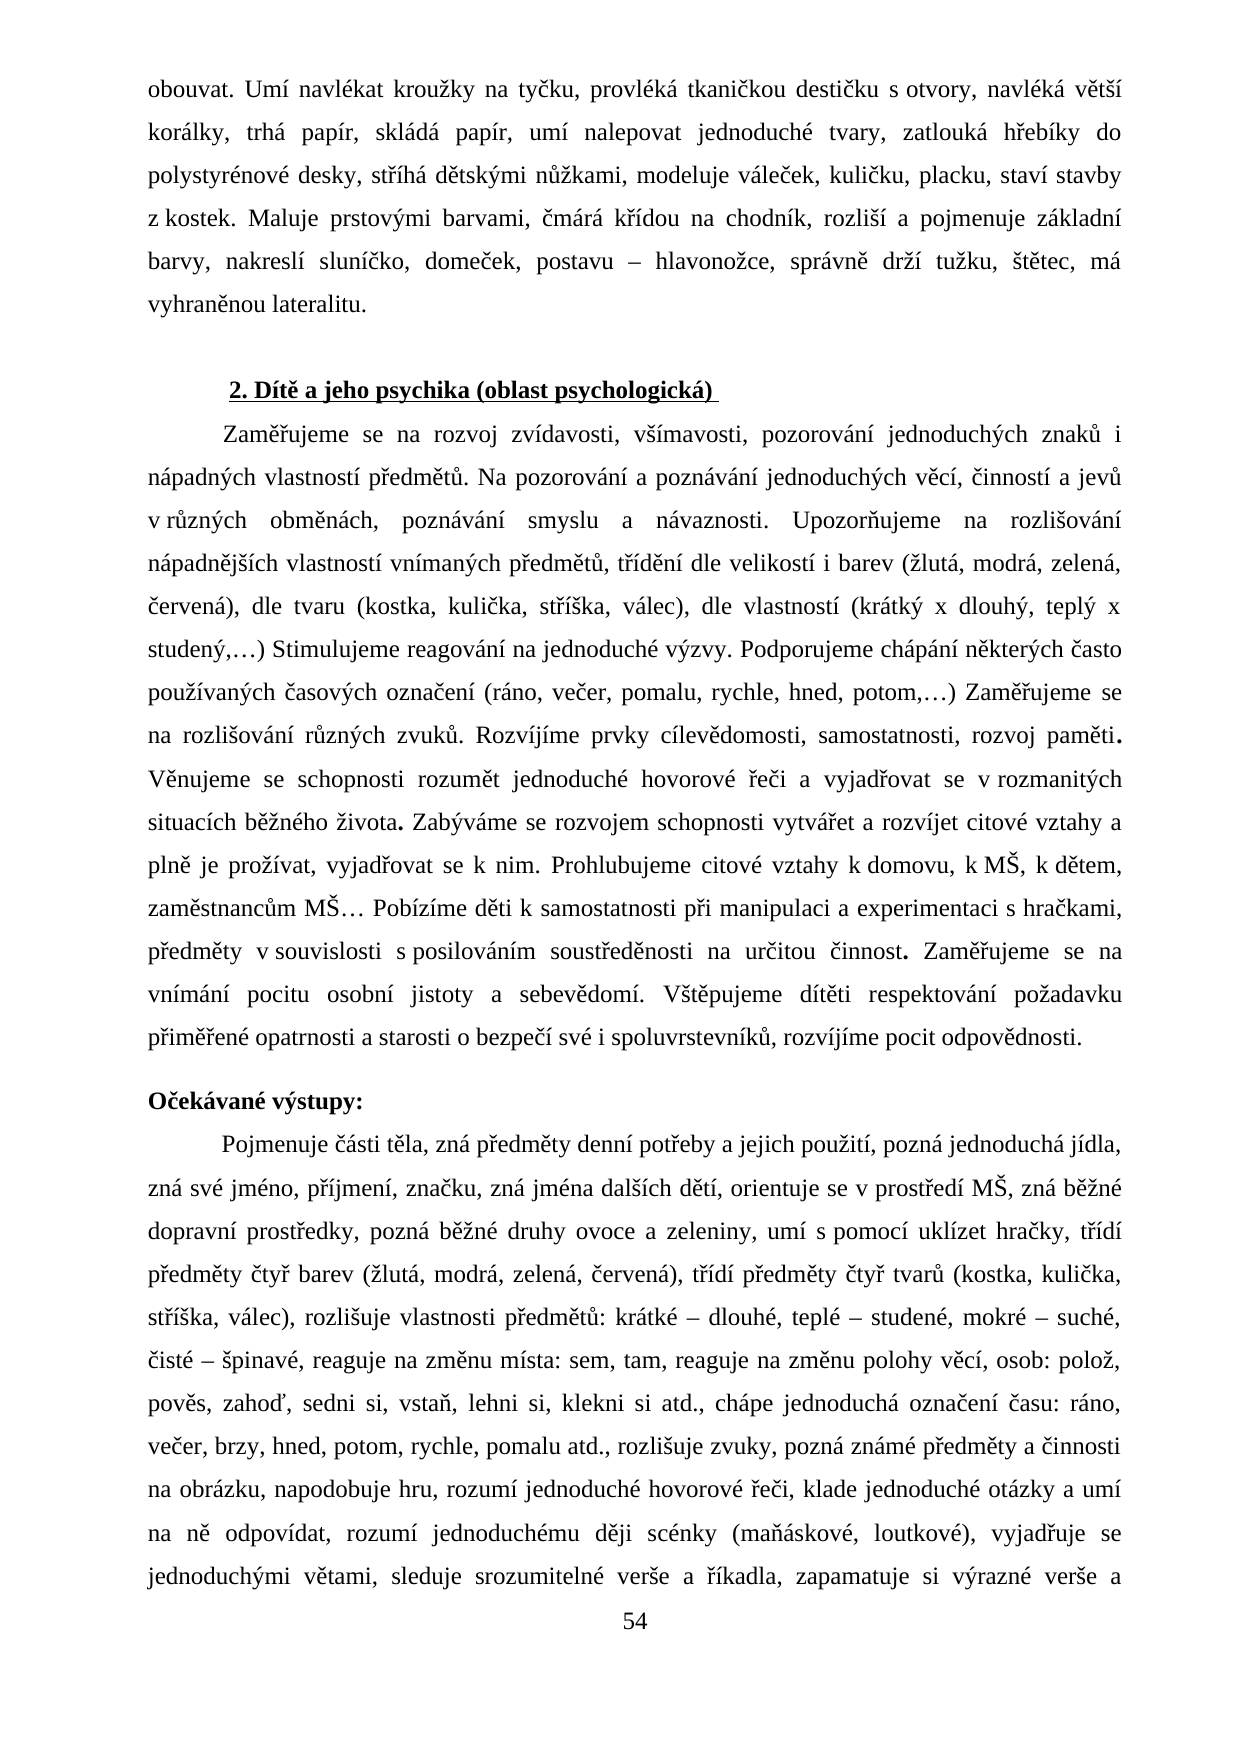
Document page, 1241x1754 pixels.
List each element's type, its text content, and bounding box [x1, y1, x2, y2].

text Pojmenuje části těla, zná předměty denní potřeby a jejich použití, pozná jednoduchá jídla, zná své jméno, příjmení, značku, zná jména dalších dětí, orientuje se v prostředí MŠ, zná běžné dopravní prostředky, pozná běžné druhy ovoce a zeleniny, umí s pomocí uklízet hračky, třídí předměty čtyř barev (žlutá, modrá, zelená, červená), třídí předměty čtyř tvarů (kostka, kulička, stříška, válec), rozlišuje vlastnosti předmětů: krátké – dlouhé, teplé – studené, mokré – suché, čisté – špinavé, reaguje na změnu místa: sem, tam, reaguje na změnu polohy věcí, osob: polož, pověs, zahoď, sedni si, vstaň, lehni si, klekni si atd., chápe jednoduchá označení času: ráno, večer, brzy, hned, potom, rychle, pomalu atd., rozlišuje zvuky, pozná známé předměty a činnosti na obrázku, napodobuje hru, rozumí jednoduché hovorové řeči, klade jednoduché otázky a umí na ně odpovídat, rozumí jednoduchému ději scénky (maňáskové, loutkové), vyjadřuje se jednoduchými větami, sleduje srozumitelné verše a říkadla, zapamatuje si výrazné verše a [148, 1129, 1122, 1589]
text Očekávané výstupy: [148, 1086, 1004, 1115]
text obouvat. Umí navlékat kroužky na tyčku, provléká tkaničkou destičku s otvory, navléká větší korálky, trhá papír, skládá papír, umí nalepovat jednoduché tvary, zatlouká hřebíky do polystyrénové desky, stříhá dětskými nůžkami, modeluje váleček, kuličku, placku, staví stavby z kostek. Maluje prstovými barvami, čmárá křídou na chodník, rozliší a pojmenuje základní barvy, nakreslí sluníčko, domeček, postavu – hlavonožce, správně drží tužku, štětec, má vyhraněnou lateralitu. [148, 74, 1122, 318]
text 2. Dítě a jeho psychika (oblast psychologická) [148, 376, 1004, 404]
text Zaměřujeme se na rozvoj zvídavosti, všímavosti, pozorování jednoduchých znaků i nápadných vlastností předmětů. Na pozorování a poznávání jednoduchých věcí, činností a jevů v různých obměnách, poznávání smyslu a návaznosti. Upozorňujeme na rozlišování nápadnějších vlastností vnímaných předmětů, třídění dle velikostí i barev (žlutá, modrá, zelená, červená), dle tvaru (kostka, kulička, stříška, válec), dle vlastností (krátký x dlouhý, teplý x studený,…) Stimulujeme reagování na jednoduché výzvy. Podporujeme chápání některých často používaných časových označení (ráno, večer, pomalu, rychle, hned, potom,…) Zaměřujeme se na rozlišování různých zvuků. Rozvíjíme prvky cílevědomosti, samostatnosti, rozvoj paměti. Věnujeme se schopnosti rozumět jednoduché hovorové řeči a vyjadřovat se v rozmanitých situacích běžného života. Zabýváme se rozvojem schopnosti vytvářet a rozvíjet citové vztahy a plně je prožívat, vyjadřovat se k nim. Prohlubujeme citové vztahy k domovu, k MŠ, k dětem, zaměstnancům MŠ… Pobízíme děti k samostatnosti při manipulaci a experimentaci s hračkami, předměty v souvislosti s posilováním soustředěnosti na určitou činnost. Zaměřujeme se na vnímání pocitu osobní jistoty a sebevědomí. Vštěpujeme dítěti respektování požadavku přiměřené opatrnosti a starosti o bezpečí své i spoluvrstevníků, rozvíjíme pocit odpovědnosti. [148, 419, 1122, 1051]
